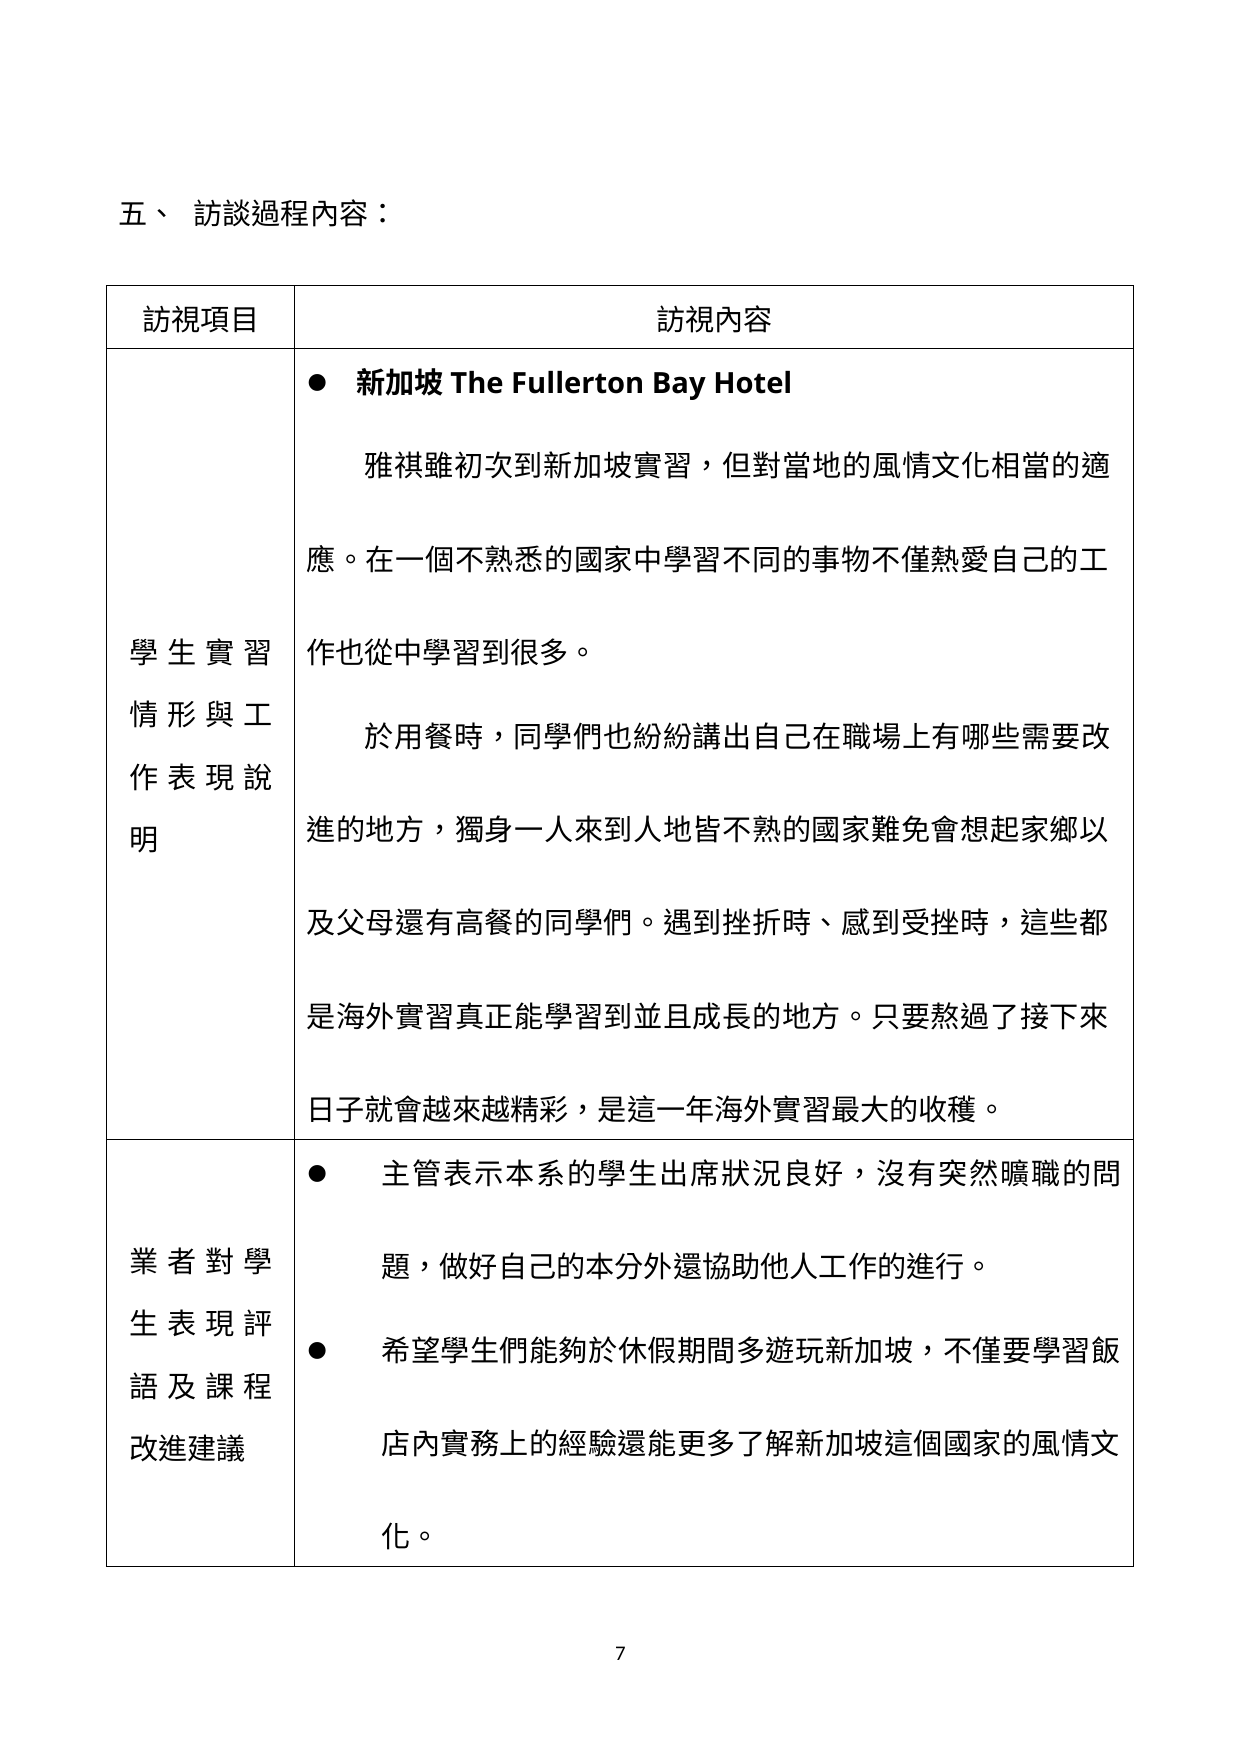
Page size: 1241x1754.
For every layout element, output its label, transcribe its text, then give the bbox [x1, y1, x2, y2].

table_cell 主管表示本系的學生出席狀況良好，沒有突然曠職的問題，做好自己的本分外還協助他人工作的進行。 希望學生們能夠於休假期間多遊玩新加坡，不僅要學習飯店內實務上的經驗還能更多了解新加坡這個國家的風情文化。 [295, 1140, 1133, 1566]
table_header 訪視內容 [295, 286, 1133, 348]
table_cell 新加坡 The Fullerton Bay Hotel 雅祺雖初次到新加坡實習，但對當地的風情文化相當的適應。在一個不熟悉的國家中學習不同的事物不僅熱愛自己的工作也從中學習到很多。 於用餐時，同學們也紛紛講出自己在職場上有哪些需要改進的地方，獨身一人來到人地皆不熟的國家難免會想起家鄉以及父母還有高餐的同學們。遇到挫折時、感到受挫時，這些都是海外實習真正能學習到並且成長的地方。只要熬過了接下來日子就會越來越精彩，是這一年海外實習最大的收穫。 [295, 349, 1133, 1139]
list 訪談過程內容： [118, 180, 1122, 243]
table_header 訪視項目 [107, 286, 294, 348]
table_cell 學生實習情形與工作表現說明 [107, 349, 294, 1139]
table_cell 業者對學生表現評語及課程改進建議 [107, 1140, 294, 1566]
